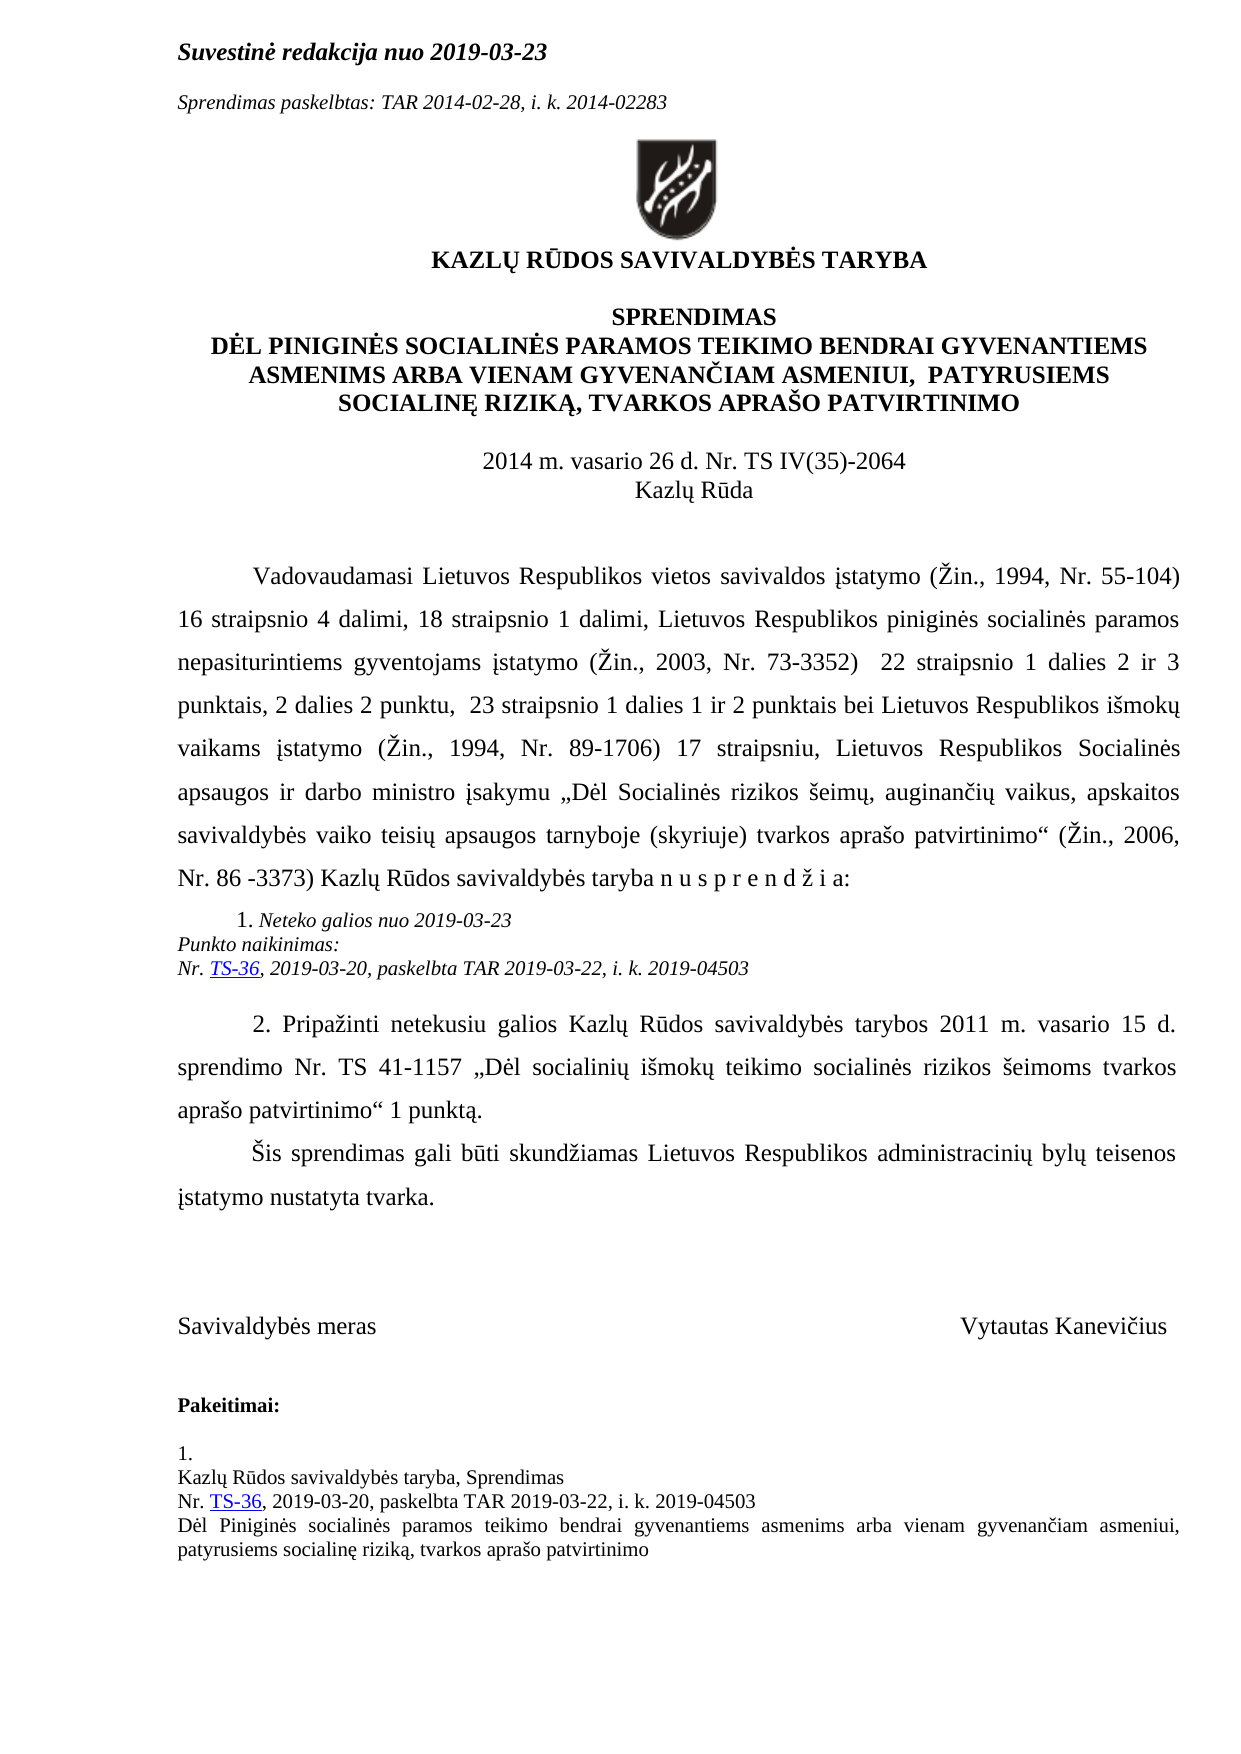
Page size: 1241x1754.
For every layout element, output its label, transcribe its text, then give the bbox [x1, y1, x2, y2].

text KAZLŲ RŪDOS SAVIVALDYBĖS TARYBA [177, 245, 1181, 273]
text Vadovaudamasi Lietuvos Respublikos vietos savivaldos įstatymo (Žin., 1994, Nr. 55-104) 16 straipsnio 4 dalimi, 18 straipsnio 1 dalimi, Lietuvos Respublikos piniginės socialinės paramos nepasiturintiems gyventojams įstatymo (Žin., 2003, Nr. 73-3352) 22 straipsnio 1 dalies 2 ir 3 punktais, 2 dalies 2 punktu, 23 straipsnio 1 dalies 1 ir 2 punktais bei Lietuvos Respublikos išmokų vaikams įstatymo (Žin., 1994, Nr. 89-1706) 17 straipsniu, Lietuvos Respublikos Socialinės apsaugos ir darbo ministro įsakymu „Dėl Socialinės rizikos šeimų, auginančių vaikus, apskaitos savivaldybės vaiko teisių apsaugos tarnyboje (skyriuje) tvarkos aprašo patvirtinimo“ (Žin., 2006, Nr. 86 -3373) Kazlų Rūdos savivaldybės taryba n u s p r e n d ž i a: [177, 561, 1181, 892]
text Pakeitimai: [177, 1393, 1181, 1417]
text Kazlų Rūda [207, 475, 1181, 503]
text 1. [177, 1441, 1181, 1465]
text Suvestinė redakcija nuo 2019-03-23 [177, 37, 1181, 66]
text Savivaldybės meras Vytautas Kanevičius [177, 1311, 1181, 1340]
text Sprendimas paskelbtas: TAR 2014-02-28, i. k. 2014-02283 [177, 90, 1181, 114]
text DĖL Piniginės socialinės paramos teikimo BENDRAI GYVENANTIEMS asmenims ARBA VIENAM GYVENANČIAM ASMENIUI, patyrusiems socialinę riziką, tvarkos aprašo patvirtinimo [177, 331, 1181, 417]
text 2014 m. vasario 26 d. Nr. TS IV(35)-2064 [207, 446, 1181, 475]
text Punkto naikinimas: [177, 932, 1181, 956]
text Dėl Piniginės socialinės paramos teikimo bendrai gyvenantiems asmenims arba vienam gyvenančiam asmeniui, patyrusiems socialinę riziką, tvarkos aprašo patvirtinimo [177, 1513, 1181, 1561]
text 1. Neteko galios nuo 2019-03-23 [177, 906, 1181, 932]
text 2. Pripažinti netekusiu galios Kazlų Rūdos savivaldybės tarybos 2011 m. vasario 15 d. sprendimo Nr. TS 41-1157 „Dėl socialinių išmokų teikimo socialinės rizikos šeimoms tvarkos aprašo patvirtinimo“ 1 punktą. [177, 1009, 1177, 1124]
text Nr. TS-36, 2019-03-20, paskelbta TAR 2019-03-22, i. k. 2019-04503 [177, 956, 1181, 980]
text Nr. TS-36, 2019-03-20, paskelbta TAR 2019-03-22, i. k. 2019-04503 [177, 1489, 1181, 1513]
text Šis sprendimas gali būti skundžiamas Lietuvos Respublikos administracinių bylų teisenos įstatymo nustatyta tvarka. [177, 1138, 1177, 1210]
text Kazlų Rūdos savivaldybės taryba, Sprendimas [177, 1465, 1181, 1489]
text SPRENDIMAS [207, 302, 1181, 331]
